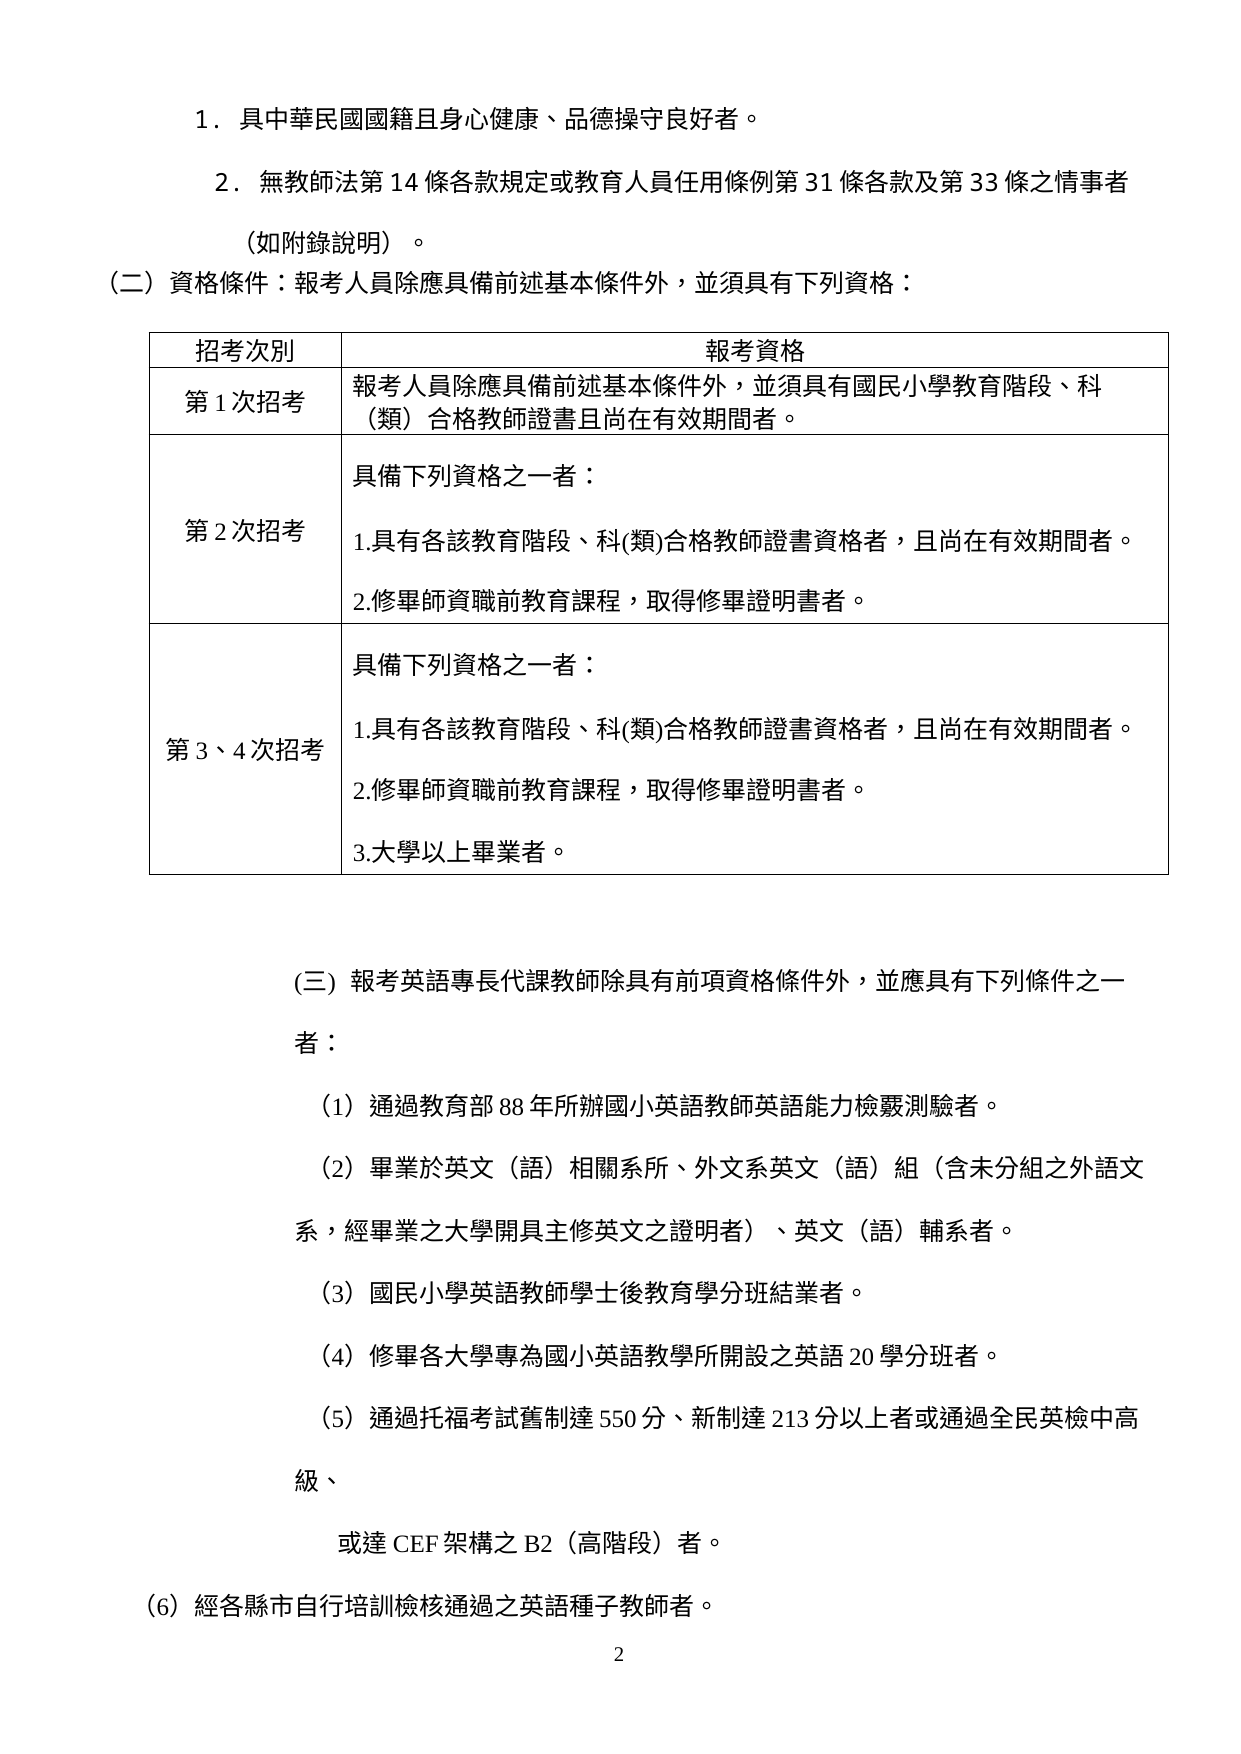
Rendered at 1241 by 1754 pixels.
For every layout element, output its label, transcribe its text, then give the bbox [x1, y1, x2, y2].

text （2）畢業於英文（語）相關系所、外文系英文（語）組（含未分組之外語文系，經畢業之大學開具主修英文之證明者）、英文（語）輔系者。 [294, 1125, 1144, 1250]
table_cell 第2次招考 [150, 435, 341, 623]
text （二）資格條件：報考人員除應具備前述基本條件外，並須具有下列資格： [94, 265, 1144, 298]
table_header 招考次別 [150, 333, 341, 367]
table_cell 第3、4次招考 [150, 624, 341, 874]
text 2. 無教師法第14條各款規定或教育人員任用條例第31條各款及第33條之情事者（如附錄說明）。 [94, 140, 1144, 265]
text （3）國民小學英語教師學士後教育學分班結業者。 [294, 1250, 1144, 1312]
text （4）修畢各大學專為國小英語教學所開設之英語20學分班者。 [294, 1312, 1144, 1375]
text （5）通過托福考試舊制達550分、新制達213分以上者或通過全民英檢中高級、 [294, 1375, 1144, 1500]
table_cell 第1次招考 [150, 368, 341, 434]
table_cell 具備下列資格之一者： 1.具有各該教育階段、科(類)合格教師證書資格者，且尚在有效期間者。 2.修畢師資職前教育課程，取得修畢證明書者。 [342, 435, 1168, 623]
text 1. 具中華民國國籍且身心健康、品德操守良好者。 [194, 77, 1144, 140]
text 或達CEF架構之B2（高階段）者。 [294, 1500, 1144, 1562]
text （1）通過教育部88年所辦國小英語教師英語能力檢覈測驗者。 [294, 1062, 1144, 1125]
table_cell 報考人員除應具備前述基本條件外，並須具有國民小學教育階段、科（類）合格教師證書且尚在有效期間者。 [342, 368, 1168, 434]
text （6）經各縣市自行培訓檢核通過之英語種子教師者。 [119, 1562, 1144, 1625]
table_header 報考資格 [342, 333, 1168, 367]
table_cell 具備下列資格之一者： 1.具有各該教育階段、科(類)合格教師證書資格者，且尚在有效期間者。 2.修畢師資職前教育課程，取得修畢證明書者。 3.大學以上畢業者。 [342, 624, 1168, 874]
text (三) 報考英語專長代課教師除具有前項資格條件外，並應具有下列條件之一者： [294, 937, 1144, 1062]
